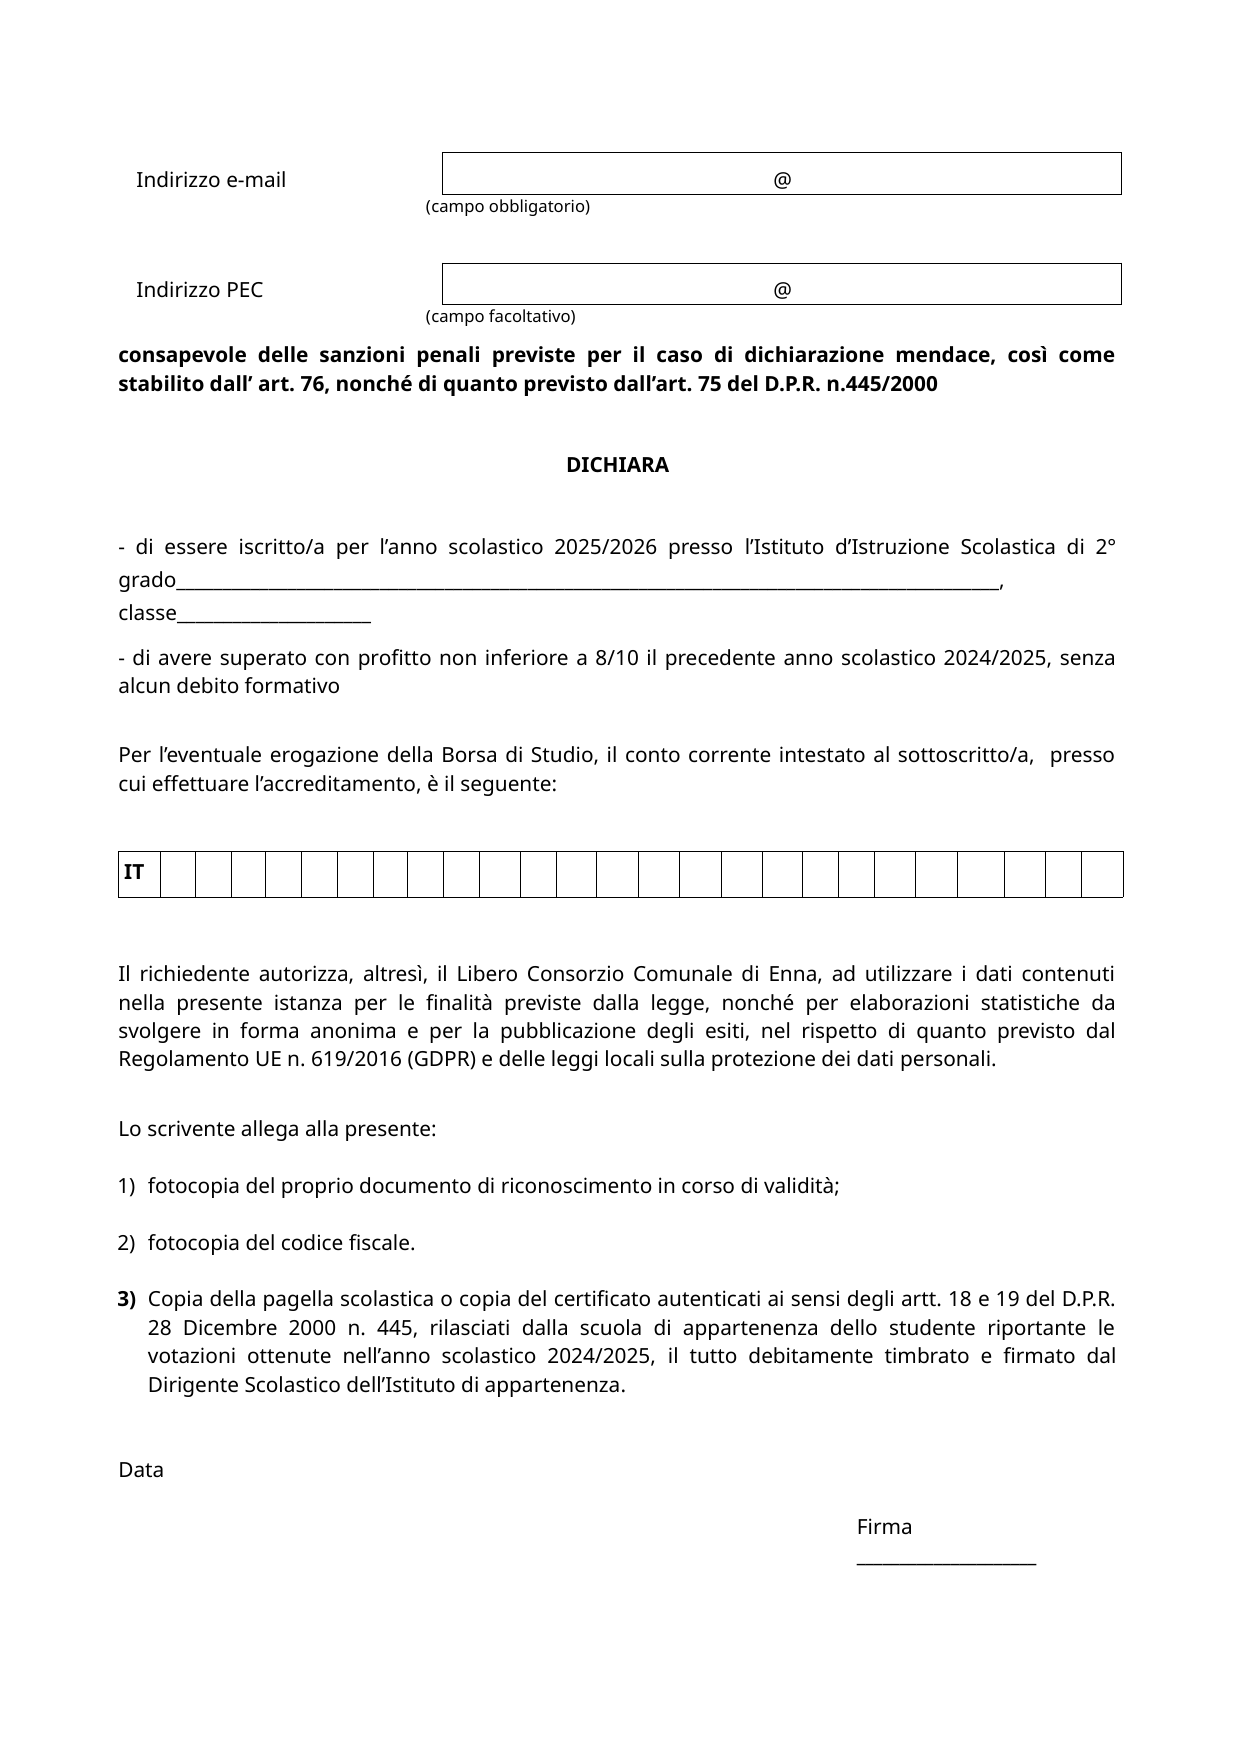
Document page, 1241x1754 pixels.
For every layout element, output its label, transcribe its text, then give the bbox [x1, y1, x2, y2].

text consapevole delle sanzioni penali previste per il caso di dichiarazione mendace, così come stabilito dall’ art. 76, nonché di quanto previsto dall’art. 75 del D.P.R. n.445/2000 [118, 340, 1117, 397]
table_header @ [443, 264, 1121, 304]
table_header [266, 852, 301, 897]
table_header [521, 852, 556, 897]
table_header @ [443, 153, 1121, 193]
table_header [597, 852, 638, 897]
table_header [680, 852, 721, 897]
table_header [444, 852, 479, 897]
table_header [1082, 852, 1123, 897]
table_header Indirizzo e-mail [125, 152, 442, 193]
table_header IT [119, 852, 160, 897]
text (campo facoltativo) [118, 305, 1131, 328]
table_header [480, 852, 520, 897]
table_header [639, 852, 679, 897]
table_header [839, 852, 874, 897]
table_header [1122, 263, 1134, 304]
table_header [875, 852, 915, 897]
table_header [916, 852, 957, 897]
table_header [803, 852, 838, 897]
table_header [374, 852, 407, 897]
list Copia della pagella scolastica o copia del certificato autenticati ai sensi degli artt. 18 e 19 del D.P.R. 28 Dicembre 2000 n. 445, rilasciati dalla scuola di appartenenza dello studente riportante le votazioni ottenute nell’anno scolastico 2024/2025, il tutto debitamente timbrato e firmato dal Dirigente Scolastico dell’Istituto di appartenenza. [117, 1284, 1117, 1398]
text - di avere superato con profitto non inferiore a 8/10 il precedente anno scolastico 2024/2025, senza alcun debito formativo [118, 643, 1117, 700]
list fotocopia del codice fiscale. [117, 1228, 1117, 1256]
list - di essere iscritto/a per l’anno scolastico 2025/2026 presso l’Istituto d’Istruzione Scolastica di 2° grado_________________________________________________________________________________________, classe_____________________ [118, 532, 1117, 626]
table_header [958, 852, 1004, 897]
table_header [557, 852, 596, 897]
table_header [196, 852, 231, 897]
text DICHIARA [118, 451, 1117, 479]
table_header [1046, 852, 1081, 897]
text Firma [118, 1512, 1117, 1540]
text Il richiedente autorizza, altresì, il Libero Consorzio Comunale di Enna, ad utilizzare i dati contenuti nella presente istanza per le finalità previste dalla legge, nonché per elaborazioni statistiche da svolgere in forma anonima e per la pubblicazione degli esiti, nel rispetto di quanto previsto dal Regolamento UE n. 619/2016 (GDPR) e delle leggi locali sulla protezione dei dati personali. [118, 959, 1117, 1073]
table_header Indirizzo PEC [125, 263, 442, 304]
text (campo obbligatorio) [118, 194, 1131, 217]
table_header [763, 852, 802, 897]
text _____________________ [118, 1540, 1117, 1569]
list fotocopia del proprio documento di riconoscimento in corso di validità; [117, 1171, 1117, 1199]
table_header [722, 852, 762, 897]
table_header [338, 852, 373, 897]
text Lo scrivente allega alla presente: [118, 1114, 1117, 1142]
table_header [232, 852, 265, 897]
text Per l’eventuale erogazione della Borsa di Studio, il conto corrente intestato al sottoscritto/a, presso cui effettuare l’accreditamento, è il seguente: [118, 741, 1117, 797]
table_header [1122, 152, 1134, 193]
table_header [1005, 852, 1045, 897]
table_header [408, 852, 443, 897]
table_header [302, 852, 337, 897]
table_header [161, 852, 195, 897]
text Data [118, 1455, 1117, 1483]
